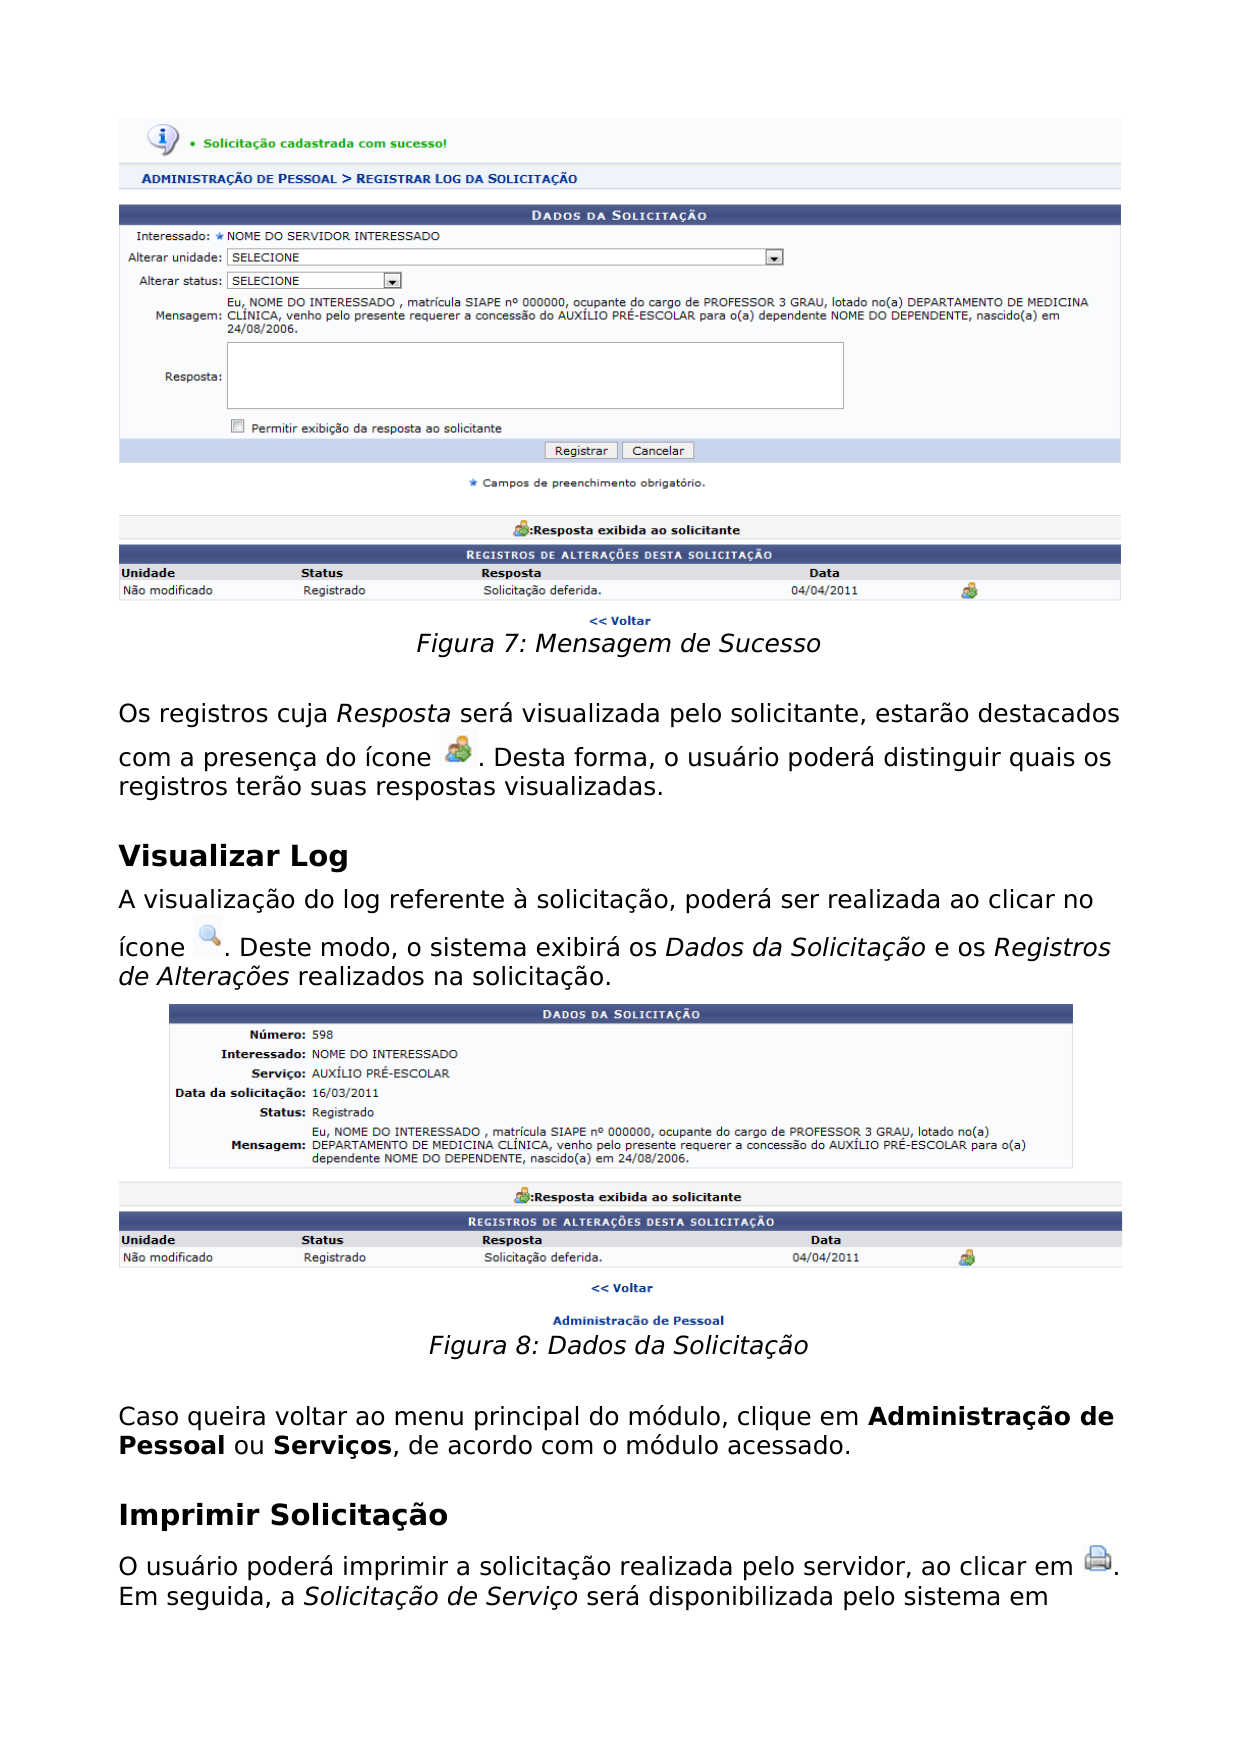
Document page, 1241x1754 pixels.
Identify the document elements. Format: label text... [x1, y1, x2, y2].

picture [439, 728, 478, 767]
picture [193, 914, 223, 957]
text O usuário poderá imprimir a solicitação realizada pelo servidor, ao clicar em . Em seguida, a Solicitação de Serviço será disponibilizada pelo sistema em [118, 1544, 1122, 1611]
picture [118, 118, 1123, 629]
text A visualização do log referente à solicitação, poderá ser realizada ao clicar no ícone . Deste modo, o sistema exibirá os Dados da Solicitação e os Registros de Alterações realizados na solicitação. [118, 885, 1122, 992]
text Figura 7: Mensagem de Sucesso [118, 629, 1122, 658]
text Figura 8: Dados da Solicitação [118, 1332, 1122, 1361]
subtitle Visualizar Log [118, 839, 1122, 873]
picture [118, 1004, 1123, 1332]
text Caso queira voltar ao menu principal do módulo, clique em Administração de Pessoal ou Serviços, de acordo com o módulo acessado. [118, 1402, 1122, 1461]
picture [1082, 1544, 1113, 1576]
subtitle Imprimir Solicitação [118, 1498, 1122, 1532]
text Os registros cuja Resposta será visualizada pelo solicitante, estarão destacados com a presença do ícone . Desta forma, o usuário poderá distinguir quais os registros terão suas respostas visualizadas. [118, 699, 1122, 801]
